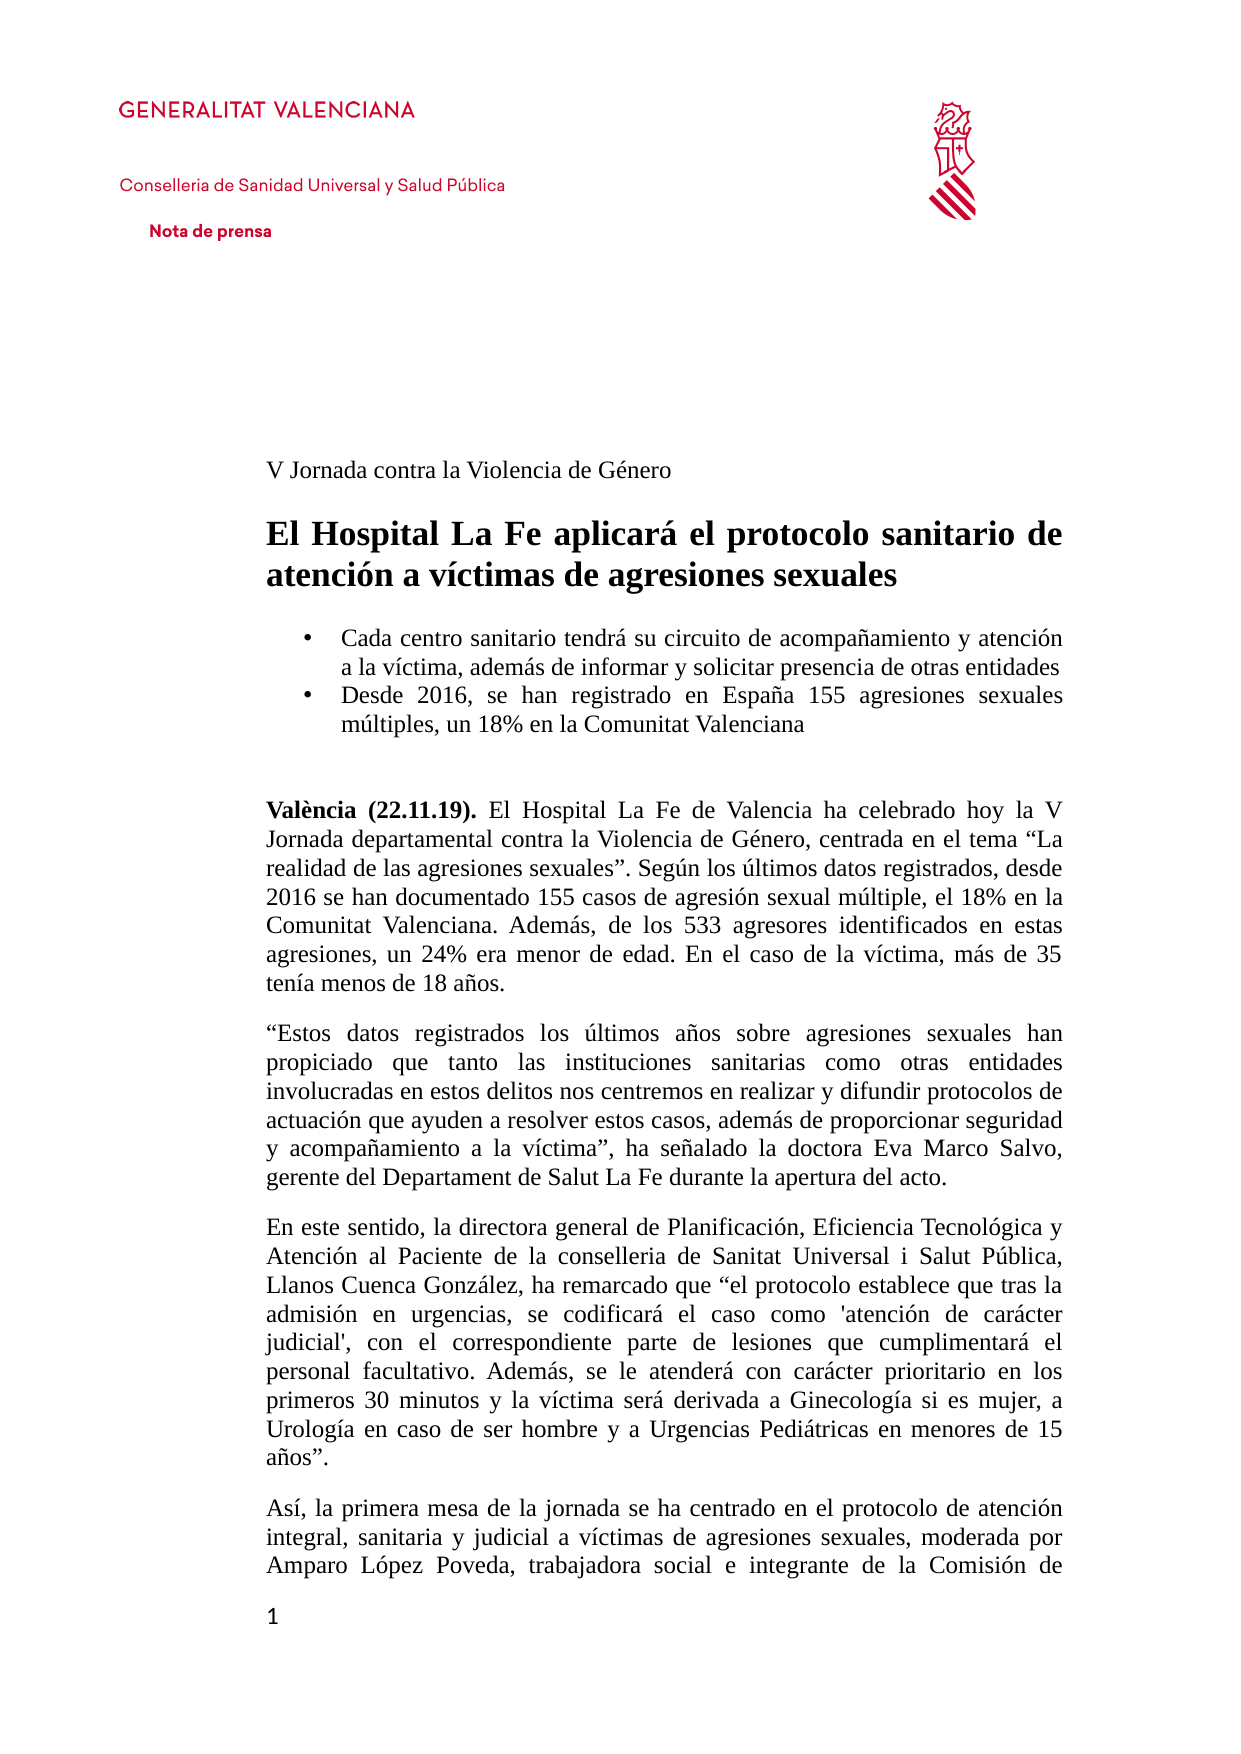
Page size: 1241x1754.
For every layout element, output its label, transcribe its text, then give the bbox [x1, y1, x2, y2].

list Cada centro sanitario tendrá su circuito de acompañamiento y atención a la víctima, además de informar y solicitar presencia de otras entidades [303, 623, 1064, 681]
list Desde 2016, se han registrado en España 155 agresiones sexuales múltiples, un 18% en la Comunitat Valenciana [303, 681, 1064, 738]
text Así, la primera mesa de la jornada se ha centrado en el protocolo de atención integral, sanitaria y judicial a víctimas de agresiones sexuales, moderada por Amparo López Poveda, trabajadora social e integrante de la Comisión de [266, 1493, 1064, 1579]
text “Estos datos registrados los últimos años sobre agresiones sexuales han propiciado que tanto las instituciones sanitarias como otras entidades involucradas en estos delitos nos centremos en realizar y difundir protocolos de actuación que ayuden a resolver estos casos, además de proporcionar seguridad y acompañamiento a la víctima”, ha señalado la doctora Eva Marco Salvo, gerente del Departament de Salut La Fe durante la apertura del acto. [266, 1018, 1064, 1191]
text València (22.11.19). El Hospital La Fe de Valencia ha celebrado hoy la V Jornada departamental contra la Violencia de Género, centrada en el tema “La realidad de las agresiones sexuales”. Según los últimos datos registrados, desde 2016 se han documentado 155 casos de agresión sexual múltiple, el 18% en la Comunitat Valenciana. Además, de los 533 agresores identificados en estas agresiones, un 24% era menor de edad. En el caso de la víctima, más de 35 tenía menos de 18 años. [266, 796, 1064, 997]
picture [119, 101, 976, 241]
text V Jornada contra la Violencia de Género [266, 455, 1064, 484]
text El Hospital La Fe aplicará el protocolo sanitario de atención a víctimas de agresiones sexuales [266, 513, 1064, 594]
text En este sentido, la directora general de Planificación, Eficiencia Tecnológica y Atención al Paciente de la conselleria de Sanitat Universal i Salut Pública, Llanos Cuenca González, ha remarcado que “el protocolo establece que tras la admisión en urgencias, se codificará el caso como 'atención de carácter judicial', con el correspondiente parte de lesiones que cumplimentará el personal facultativo. Además, se le atenderá con carácter prioritario en los primeros 30 minutos y la víctima será derivada a Ginecología si es mujer, a Urología en caso de ser hombre y a Urgencias Pediátricas en menores de 15 años”. [266, 1212, 1064, 1471]
